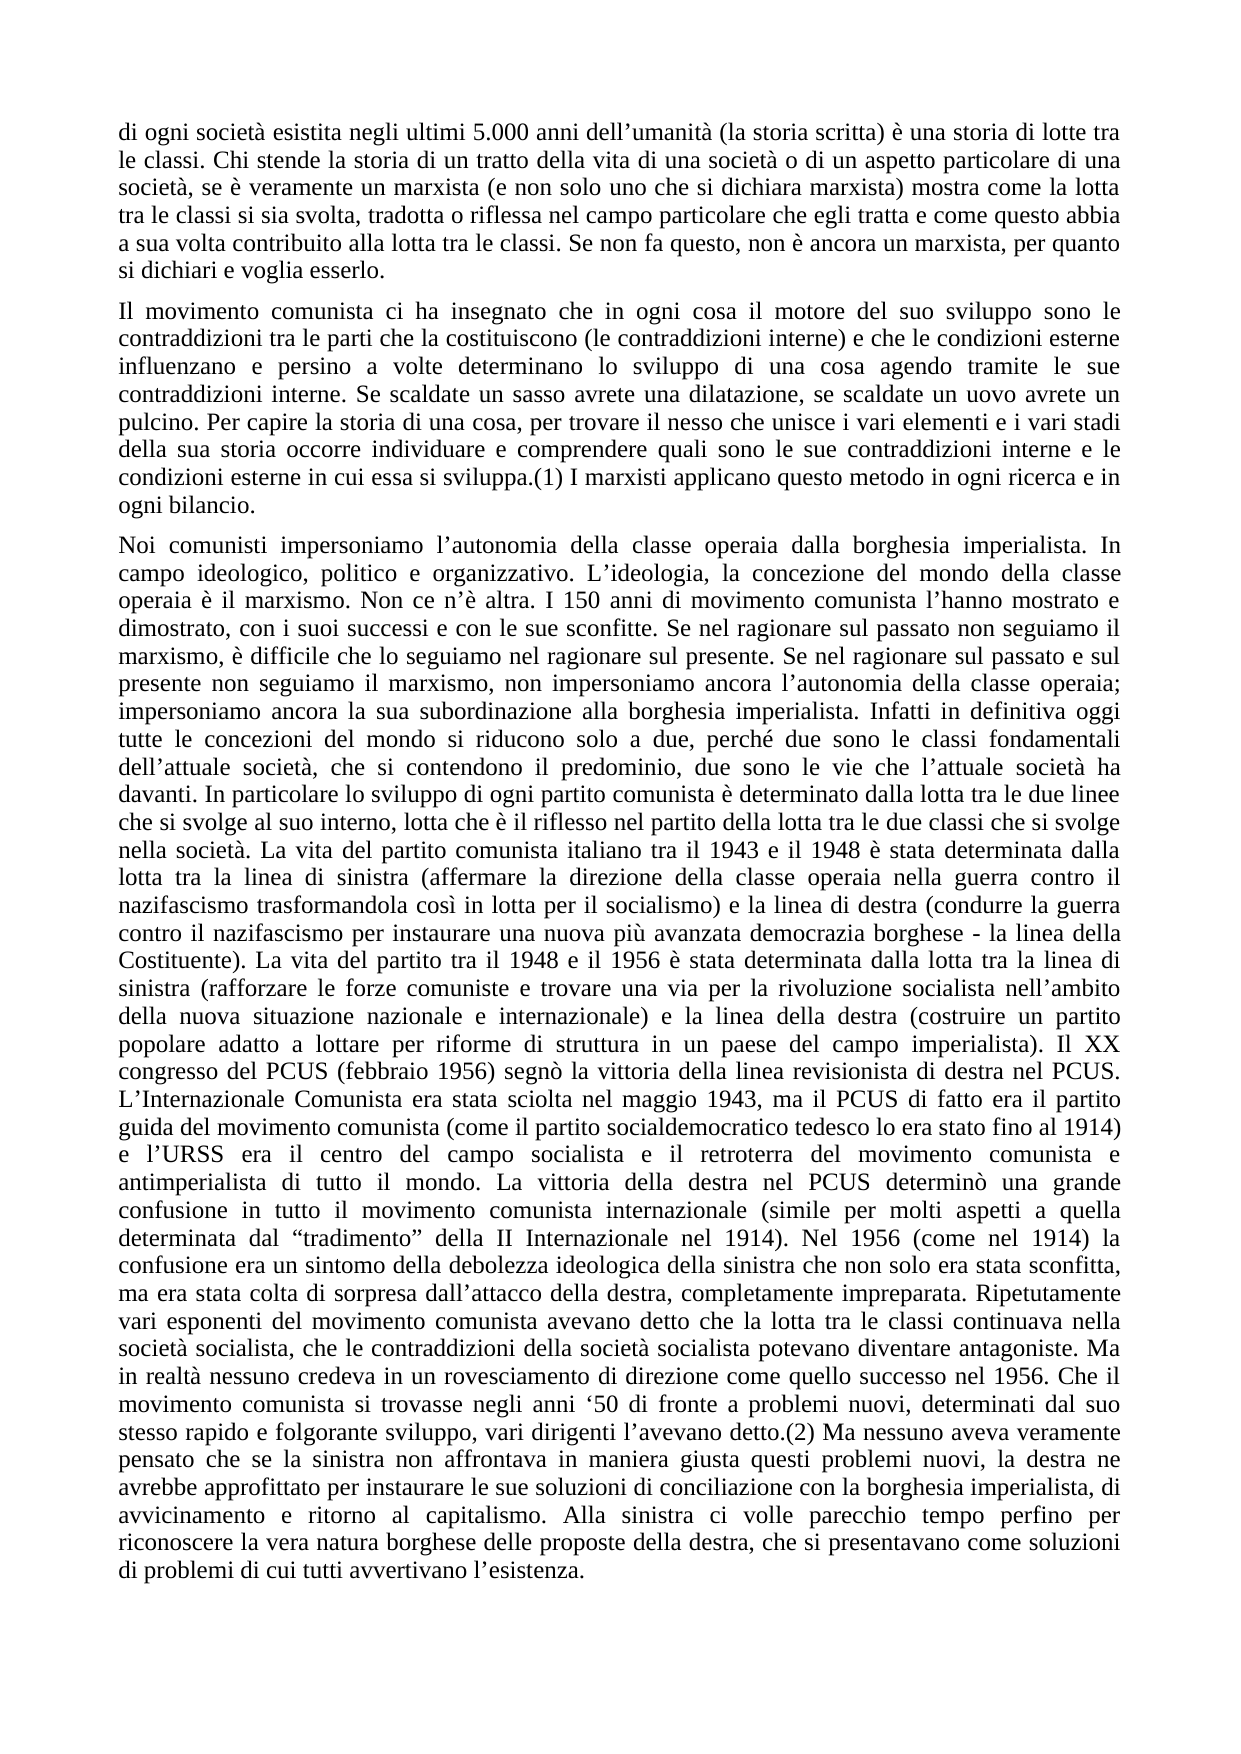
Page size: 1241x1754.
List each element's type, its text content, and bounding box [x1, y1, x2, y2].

text Il movimento comunista ci ha insegnato che in ogni cosa il motore del suo sviluppo sono le contraddizioni tra le parti che la costituiscono (le contraddizioni interne) e che le condizioni esterne influenzano e persino a volte determinano lo sviluppo di una cosa agendo tramite le sue contraddizioni interne. Se scaldate un sasso avrete una dilatazione, se scaldate un uovo avrete un pulcino. Per capire la storia di una cosa, per trovare il nesso che unisce i vari elementi e i vari stadi della sua storia occorre individuare e comprendere quali sono le sue contraddizioni interne e le condizioni esterne in cui essa si sviluppa.(1) I marxisti applicano questo metodo in ogni ricerca e in ogni bilancio. [118, 297, 1122, 518]
text Noi comunisti impersoniamo l’autonomia della classe operaia dalla borghesia imperialista. In campo ideologico, politico e organizzativo. L’ideologia, la concezione del mondo della classe operaia è il marxismo. Non ce n’è altra. I 150 anni di movimento comunista l’hanno mostrato e dimostrato, con i suoi successi e con le sue sconfitte. Se nel ragionare sul passato non seguiamo il marxismo, è difficile che lo seguiamo nel ragionare sul presente. Se nel ragionare sul passato e sul presente non seguiamo il marxismo, non impersoniamo ancora l’autonomia della classe operaia; impersoniamo ancora la sua subordinazione alla borghesia imperialista. Infatti in definitiva oggi tutte le concezioni del mondo si riducono solo a due, perché due sono le classi fondamentali dell’attuale società, che si contendono il predominio, due sono le vie che l’attuale società ha davanti. In particolare lo sviluppo di ogni partito comunista è determinato dalla lotta tra le due linee che si svolge al suo interno, lotta che è il riflesso nel partito della lotta tra le due classi che si svolge nella società. La vita del partito comunista italiano tra il 1943 e il 1948 è stata determinata dalla lotta tra la linea di sinistra (affermare la direzione della classe operaia nella guerra contro il nazifascismo trasformandola così in lotta per il socialismo) e la linea di destra (condurre la guerra contro il nazifascismo per instaurare una nuova più avanzata democrazia borghese - la linea della Costituente). La vita del partito tra il 1948 e il 1956 è stata determinata dalla lotta tra la linea di sinistra (rafforzare le forze comuniste e trovare una via per la rivoluzione socialista nell’ambito della nuova situazione nazionale e internazionale) e la linea della destra (costruire un partito popolare adatto a lottare per riforme di struttura in un paese del campo imperialista). Il XX congresso del PCUS (febbraio 1956) segnò la vittoria della linea revisionista di destra nel PCUS. L’Internazionale Comunista era stata sciolta nel maggio 1943, ma il PCUS di fatto era il partito guida del movimento comunista (come il partito socialdemocratico tedesco lo era stato fino al 1914) e l’URSS era il centro del campo socialista e il retroterra del movimento comunista e antimperialista di tutto il mondo. La vittoria della destra nel PCUS determinò una grande confusione in tutto il movimento comunista internazionale (simile per molti aspetti a quella determinata dal “tradimento” della II Internazionale nel 1914). Nel 1956 (come nel 1914) la confusione era un sintomo della debolezza ideologica della sinistra che non solo era stata sconfitta, ma era stata colta di sorpresa dall’attacco della destra, completamente impreparata. Ripetutamente vari esponenti del movimento comunista avevano detto che la lotta tra le classi continuava nella società socialista, che le contraddizioni della società socialista potevano diventare antagoniste. Ma in realtà nessuno credeva in un rovesciamento di direzione come quello successo nel 1956. Che il movimento comunista si trovasse negli anni ‘50 di fronte a problemi nuovi, determinati dal suo stesso rapido e folgorante sviluppo, vari dirigenti l’avevano detto.(2) Ma nessuno aveva veramente pensato che se la sinistra non affrontava in maniera giusta questi problemi nuovi, la destra ne avrebbe approfittato per instaurare le sue soluzioni di conciliazione con la borghesia imperialista, di avvicinamento e ritorno al capitalismo. Alla sinistra ci volle parecchio tempo perfino per riconoscere la vera natura borghese delle proposte della destra, che si presentavano come soluzioni di problemi di cui tutti avvertivano l’esistenza. [118, 531, 1122, 1584]
text di ogni società esistita negli ultimi 5.000 anni dell’umanità (la storia scritta) è una storia di lotte tra le classi. Chi stende la storia di un tratto della vita di una società o di un aspetto particolare di una società, se è veramente un marxista (e non solo uno che si dichiara marxista) mostra come la lotta tra le classi si sia svolta, tradotta o riflessa nel campo particolare che egli tratta e come questo abbia a sua volta contribuito alla lotta tra le classi. Se non fa questo, non è ancora un marxista, per quanto si dichiari e voglia esserlo. [118, 118, 1122, 284]
